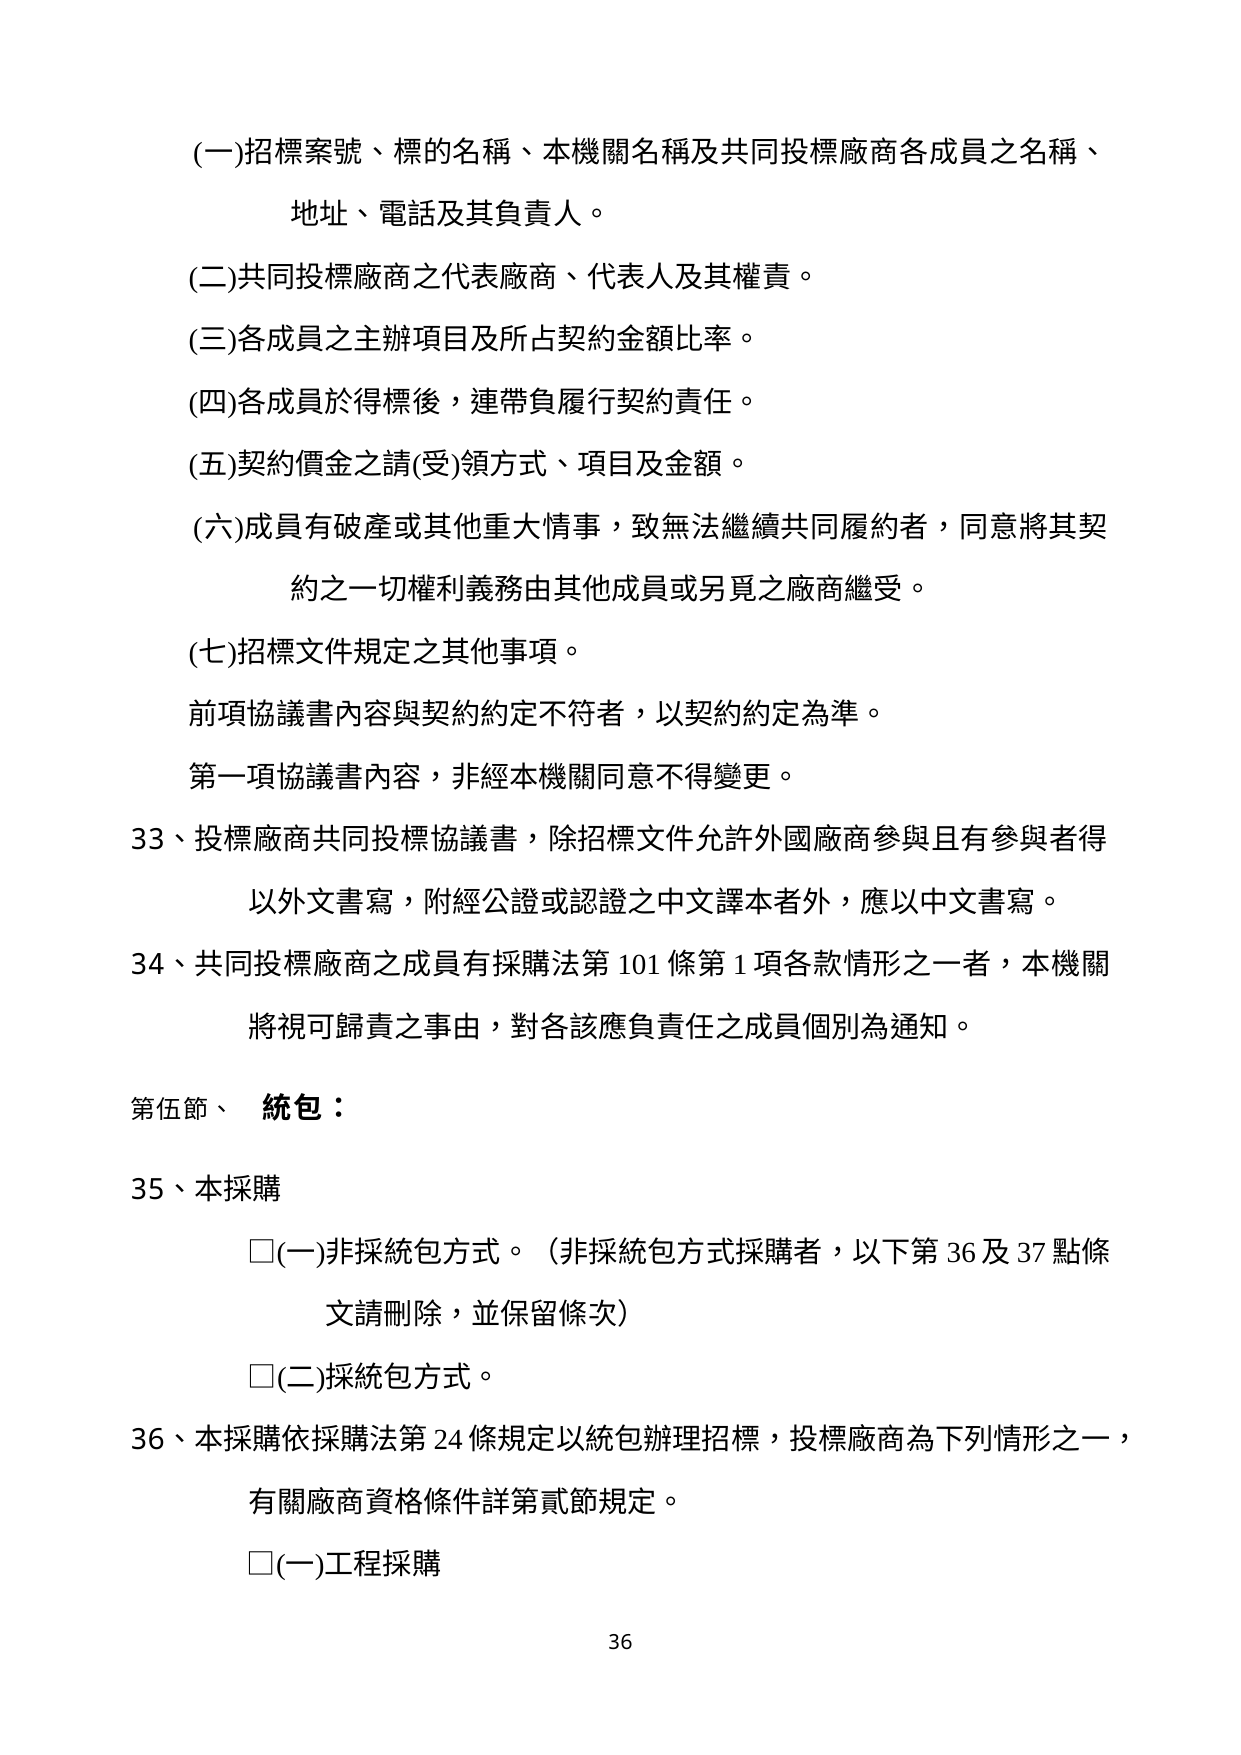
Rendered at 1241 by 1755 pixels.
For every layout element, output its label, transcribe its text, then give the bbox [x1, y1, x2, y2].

list 共同投標廠商之成員有採購法第101條第1項各款情形之一者，本機關將視可歸責之事由，對各該應負責任之成員個別為通知。 [130, 920, 1110, 1045]
text (二)共同投標廠商之代表廠商、代表人及其權責。 [130, 233, 1110, 295]
text 第一項協議書內容，非經本機關同意不得變更。 [130, 733, 1110, 795]
text (六)成員有破產或其他重大情事，致無法繼續共同履約者，同意將其契約之一切權利義務由其他成員或另覓之廠商繼受。 [130, 483, 1110, 608]
text (一)招標案號、標的名稱、本機關名稱及共同投標廠商各成員之名稱、地址、電話及其負責人。 [130, 108, 1110, 233]
list 投標廠商共同投標協議書，除招標文件允許外國廠商參與且有參與者得以外文書寫，附經公證或認證之中文譯本者外，應以中文書寫。 [130, 795, 1110, 920]
list 本採購 [130, 1145, 1110, 1208]
text (四)各成員於得標後，連帶負履行契約責任。 [130, 358, 1110, 420]
text □(一)工程採購 [130, 1520, 1110, 1583]
list 統包： [130, 1064, 1110, 1126]
list 本採購依採購法第24條規定以統包辦理招標，投標廠商為下列情形之一，有關廠商資格條件詳第貳節規定。 [130, 1395, 1110, 1520]
text (七)招標文件規定之其他事項。 [130, 608, 1110, 670]
text (三)各成員之主辦項目及所占契約金額比率。 [130, 295, 1110, 358]
text □(二)採統包方式。 [189, 1333, 1110, 1395]
text (五)契約價金之請(受)領方式、項目及金額。 [130, 420, 1110, 483]
text 前項協議書內容與契約約定不符者，以契約約定為準。 [130, 670, 1110, 733]
text □(一)非採統包方式。（非採統包方式採購者，以下第36及37點條文請刪除，並保留條次） [130, 1208, 1110, 1333]
